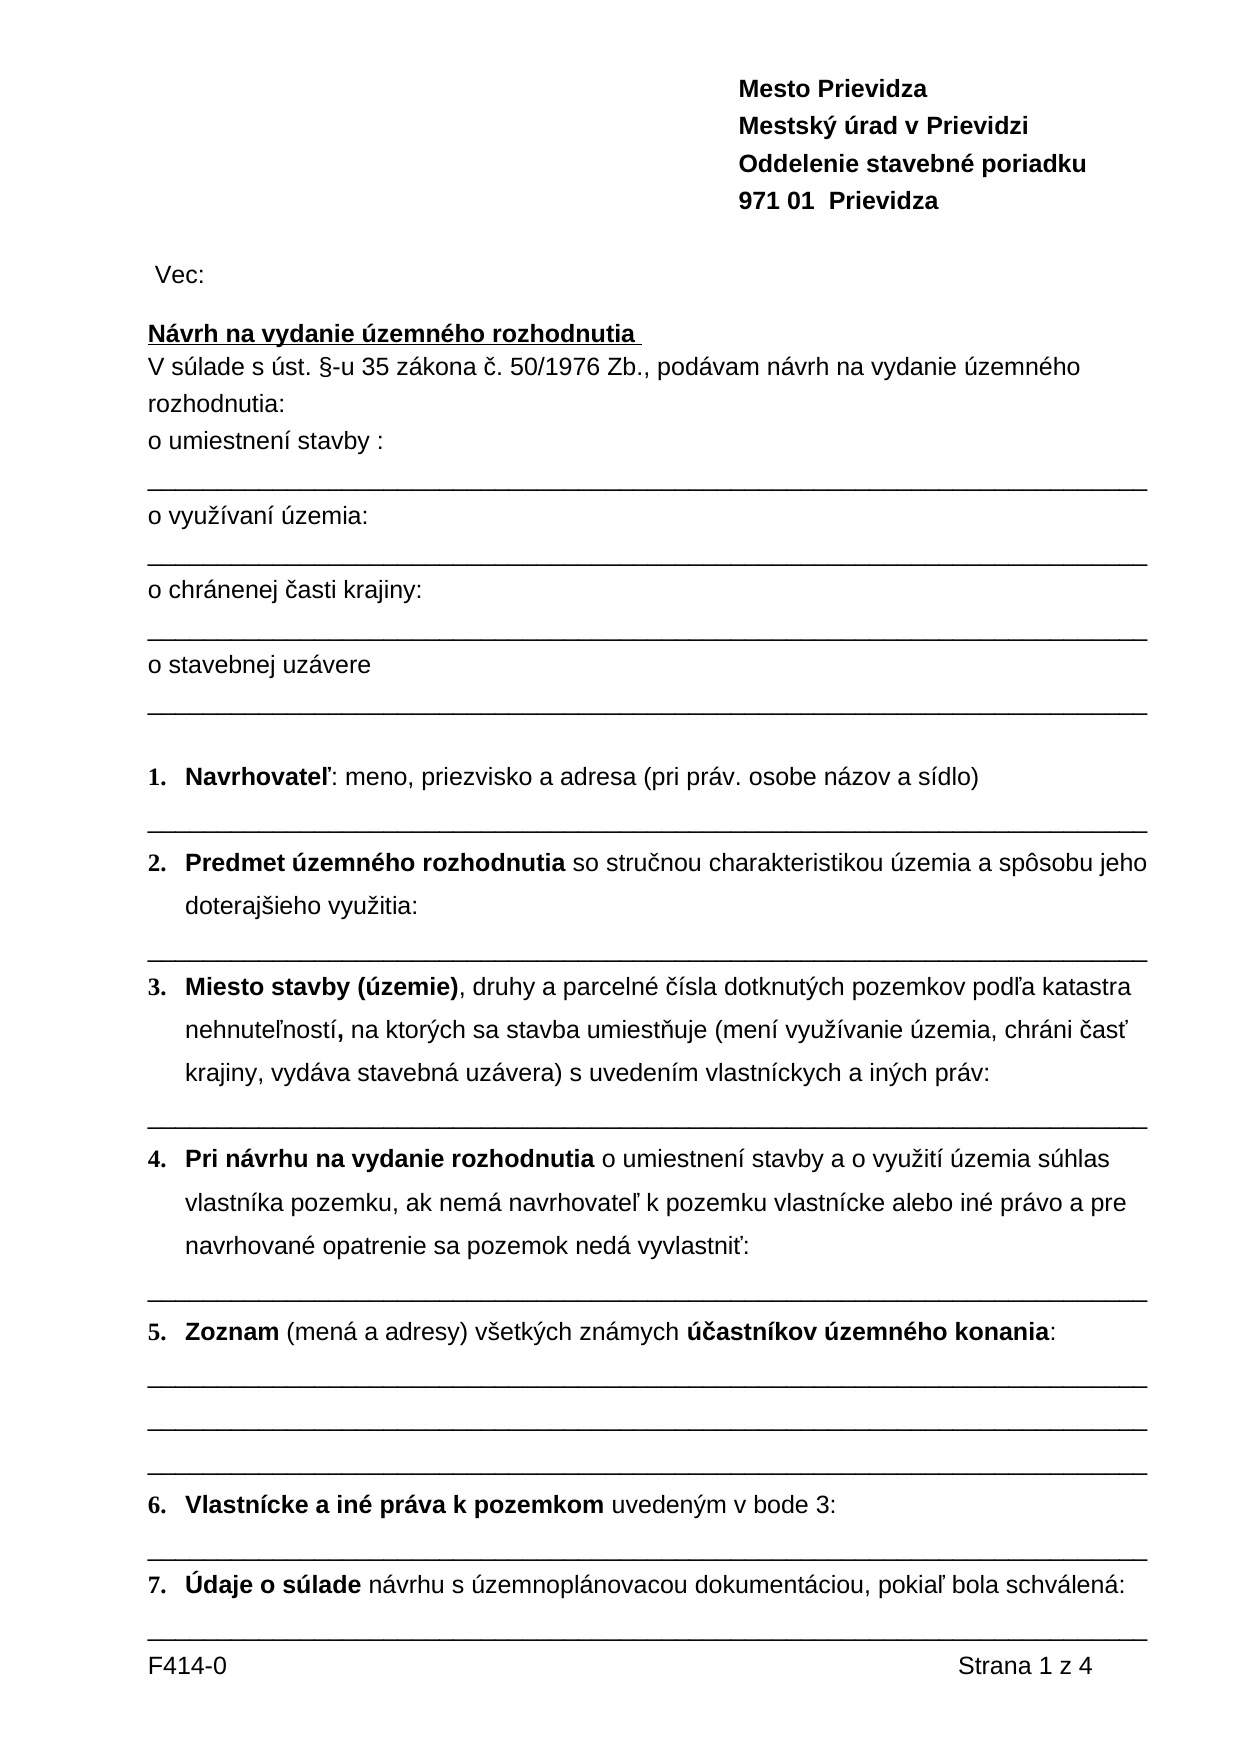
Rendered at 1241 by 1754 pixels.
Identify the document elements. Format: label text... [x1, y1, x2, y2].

text ________________________________________________________________________ [148, 1613, 1152, 1642]
text o umiestnení stavby : [148, 426, 1152, 455]
text ________________________________________________________________________ [148, 613, 1152, 641]
list Navrhovateľ: meno, priezvisko a adresa (pri práv. osobe názov a sídlo) [148, 762, 1152, 791]
text ________________________________________________________________________ [148, 538, 1152, 567]
text o stavebnej uzávere [148, 650, 1152, 679]
text Oddelenie stavebné poriadku [148, 149, 1152, 177]
text ________________________________________________________________________ [148, 687, 1152, 716]
text Vec: [148, 261, 1152, 289]
text ________________________________________________________________________ [148, 1101, 1152, 1130]
text ________________________________________________________________________ [148, 934, 1152, 963]
subtitle Návrh na vydanie územného rozhodnutia [148, 318, 1152, 347]
list Miesto stavby (územie), druhy a parcelné čísla dotknutých pozemkov podľa katastra nehnuteľností, na ktorých sa stavba umiestňuje (mení využívanie územia, chráni časť krajiny, vydáva stavebná uzávera) s uvedením vlastníckych a iných práv: [148, 972, 1152, 1087]
text ________________________________________________________________________________________________________________________________________________________________________________________________________________________ [148, 1360, 1152, 1475]
list Predmet územného rozhodnutia so stručnou charakteristikou územia a spôsobu jeho doterajšieho využitia: [148, 848, 1152, 920]
text ________________________________________________________________________ [148, 1533, 1152, 1562]
list Údaje o súlade návrhu s územnoplánovacou dokumentáciou, pokiaľ bola schválená: [148, 1570, 1152, 1599]
text o chránenej časti krajiny: [148, 575, 1152, 604]
text ________________________________________________________________________ [148, 1274, 1152, 1303]
list Pri návrhu na vydanie rozhodnutia o umiestnení stavby a o využití územia súhlas vlastníka pozemku, ak nemá navrhovateľ k pozemku vlastnícke alebo iné právo a pre navrhované opatrenie sa pozemok nedá vyvlastniť: [148, 1144, 1152, 1259]
text Mestský úrad v Prievidzi [148, 111, 1152, 140]
text ________________________________________________________________________ [148, 463, 1152, 492]
text 971 01 Prievidza [148, 186, 1152, 215]
list Vlastnícke a iné práva k pozemkom uvedeným v bode 3: [148, 1489, 1152, 1518]
list Zoznam (mená a adresy) všetkých známych účastníkov územného konania: [148, 1317, 1152, 1346]
text ________________________________________________________________________ [148, 805, 1152, 834]
text Mesto Prievidza [148, 74, 1152, 103]
text o využívaní územia: [148, 501, 1152, 529]
text V súlade s úst. §-u 35 zákona č. 50/1976 Zb., podávam návrh na vydanie územného rozhodnutia: [148, 352, 1152, 418]
